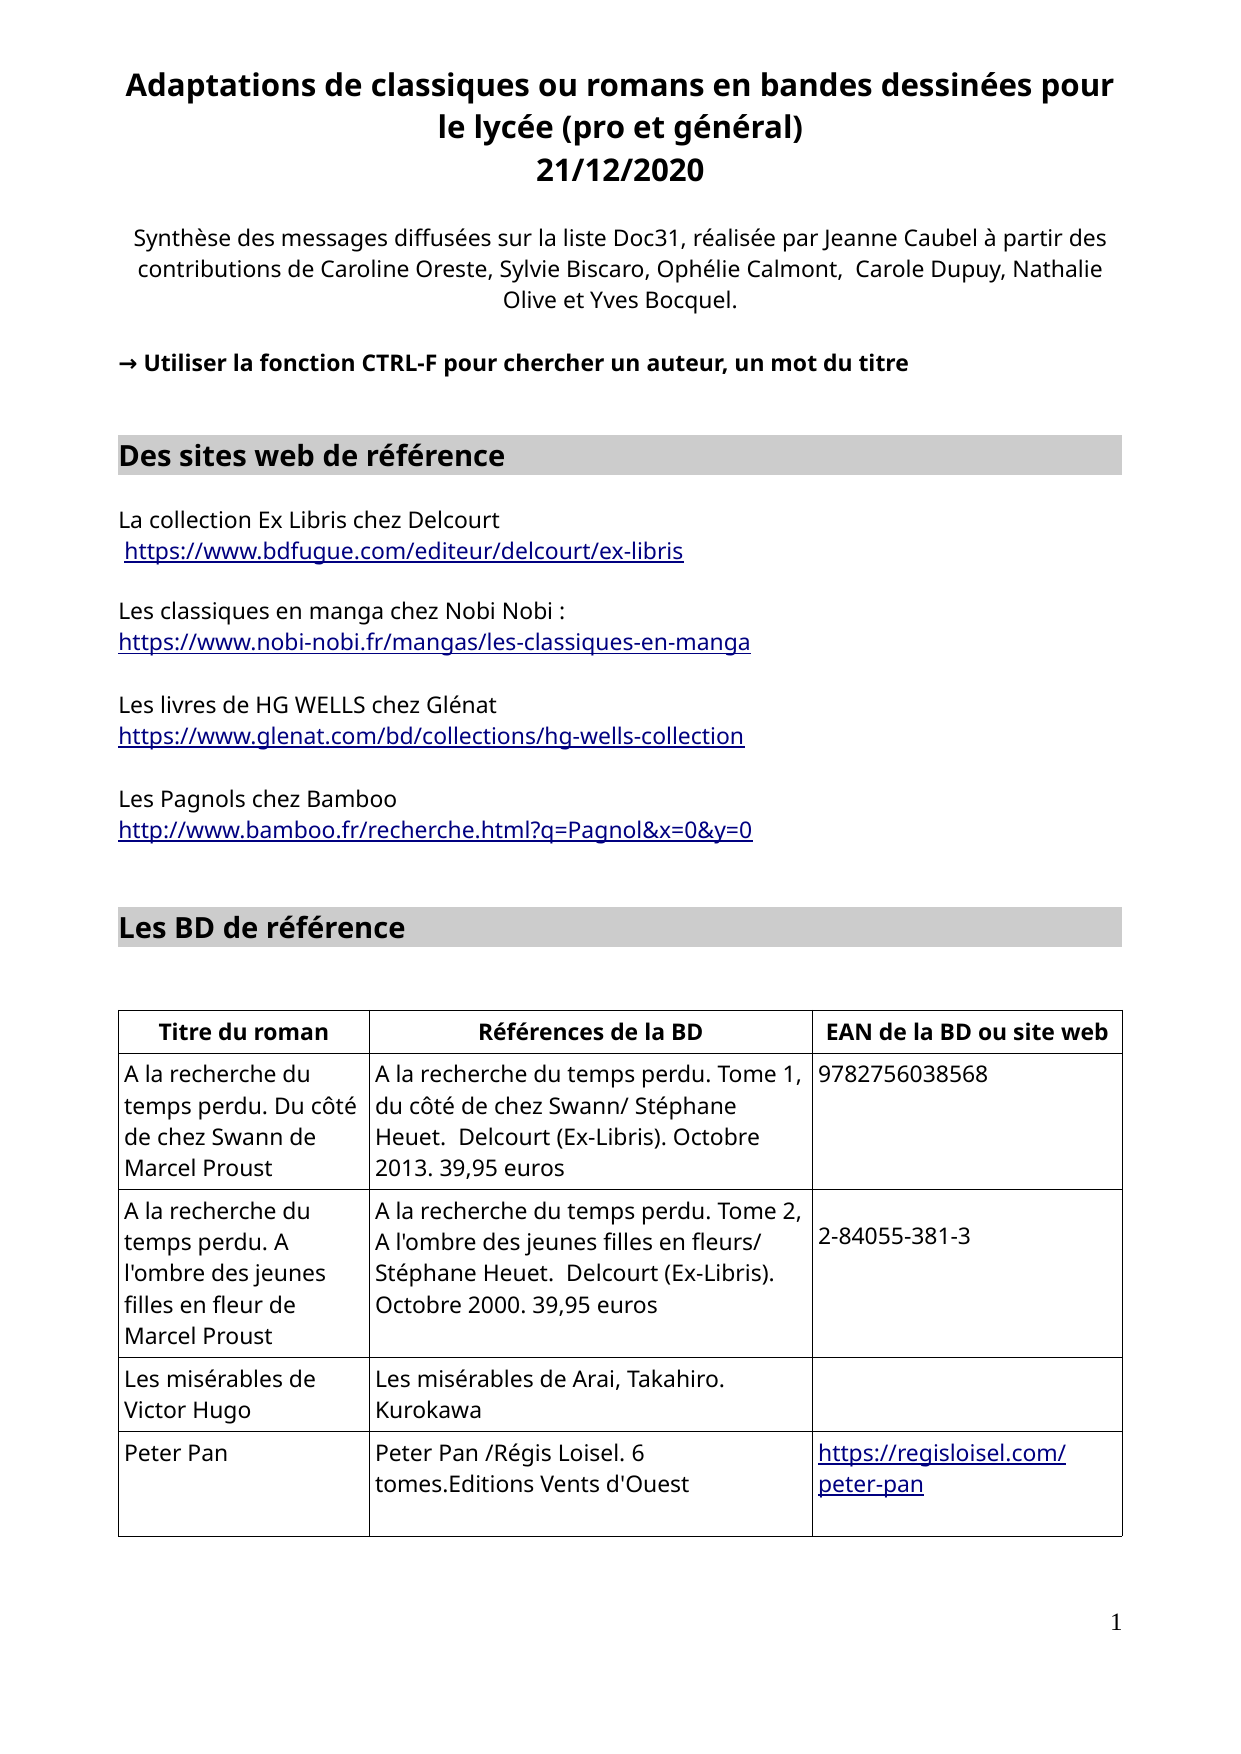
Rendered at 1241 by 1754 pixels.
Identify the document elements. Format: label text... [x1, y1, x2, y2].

table_cell A la recherche du temps perdu. Tome 1, du côté de chez Swann/ Stéphane Heuet. Delcourt (Ex-Libris). Octobre 2013. 39,95 euros [370, 1054, 812, 1189]
text Les classiques en manga chez Nobi Nobi : [118, 595, 1122, 626]
text Des sites web de référence [118, 435, 1122, 475]
text https://www.glenat.com/bd/collections/hg-wells-collection [118, 720, 1122, 751]
text Les BD de référence [118, 907, 1122, 947]
table_cell [813, 1358, 1122, 1431]
text → Utiliser la fonction CTRL-F pour chercher un auteur, un mot du titre [118, 347, 1122, 378]
text https://www.bdfugue.com/editeur/delcourt/ex-libris [118, 535, 1122, 566]
table_cell https://regisloisel.com/peter-pan [813, 1432, 1122, 1536]
text Les livres de HG WELLS chez Glénat [118, 689, 1122, 720]
text La collection Ex Libris chez Delcourt [118, 504, 1122, 535]
text https://www.nobi-nobi.fr/mangas/les-classiques-en-manga [118, 626, 1122, 657]
table_header Titre du roman [119, 1011, 369, 1052]
text Synthèse des messages diffusées sur la liste Doc31, réalisée par Jeanne Caubel à partir des contributions de Caroline Oreste, Sylvie Biscaro, Ophélie Calmont, Carole Dupuy, Nathalie Olive et Yves Bocquel. [118, 222, 1122, 315]
table_cell A la recherche du temps perdu. Tome 2, A l'ombre des jeunes filles en fleurs/ Stéphane Heuet. Delcourt (Ex-Libris). Octobre 2000. 39,95 euros [370, 1190, 812, 1357]
table_cell 9782756038568 [813, 1054, 1122, 1189]
table_header EAN de la BD ou site web [813, 1011, 1122, 1052]
table_cell 2-84055-381-3 [813, 1190, 1122, 1357]
table_cell Peter Pan [119, 1432, 369, 1536]
table_cell Les misérables de Victor Hugo [119, 1358, 369, 1431]
table_cell A la recherche du temps perdu. Du côté de chez Swann de Marcel Proust [119, 1054, 369, 1189]
text Les Pagnols chez Bamboo [118, 782, 1122, 814]
text http://www.bamboo.fr/recherche.html?q=Pagnol&x=0&y=0 [118, 814, 1122, 845]
table_cell Les misérables de Arai, Takahiro. Kurokawa [370, 1358, 812, 1431]
text Adaptations de classiques ou romans en bandes dessinées pour le lycée (pro et général) [118, 62, 1122, 148]
table_cell Peter Pan /Régis Loisel. 6 tomes.Editions Vents d'Ouest [370, 1432, 812, 1536]
text 21/12/2020 [118, 148, 1122, 190]
table_header Références de la BD [370, 1011, 812, 1052]
table_cell A la recherche du temps perdu. A l'ombre des jeunes filles en fleur de Marcel Proust [119, 1190, 369, 1357]
